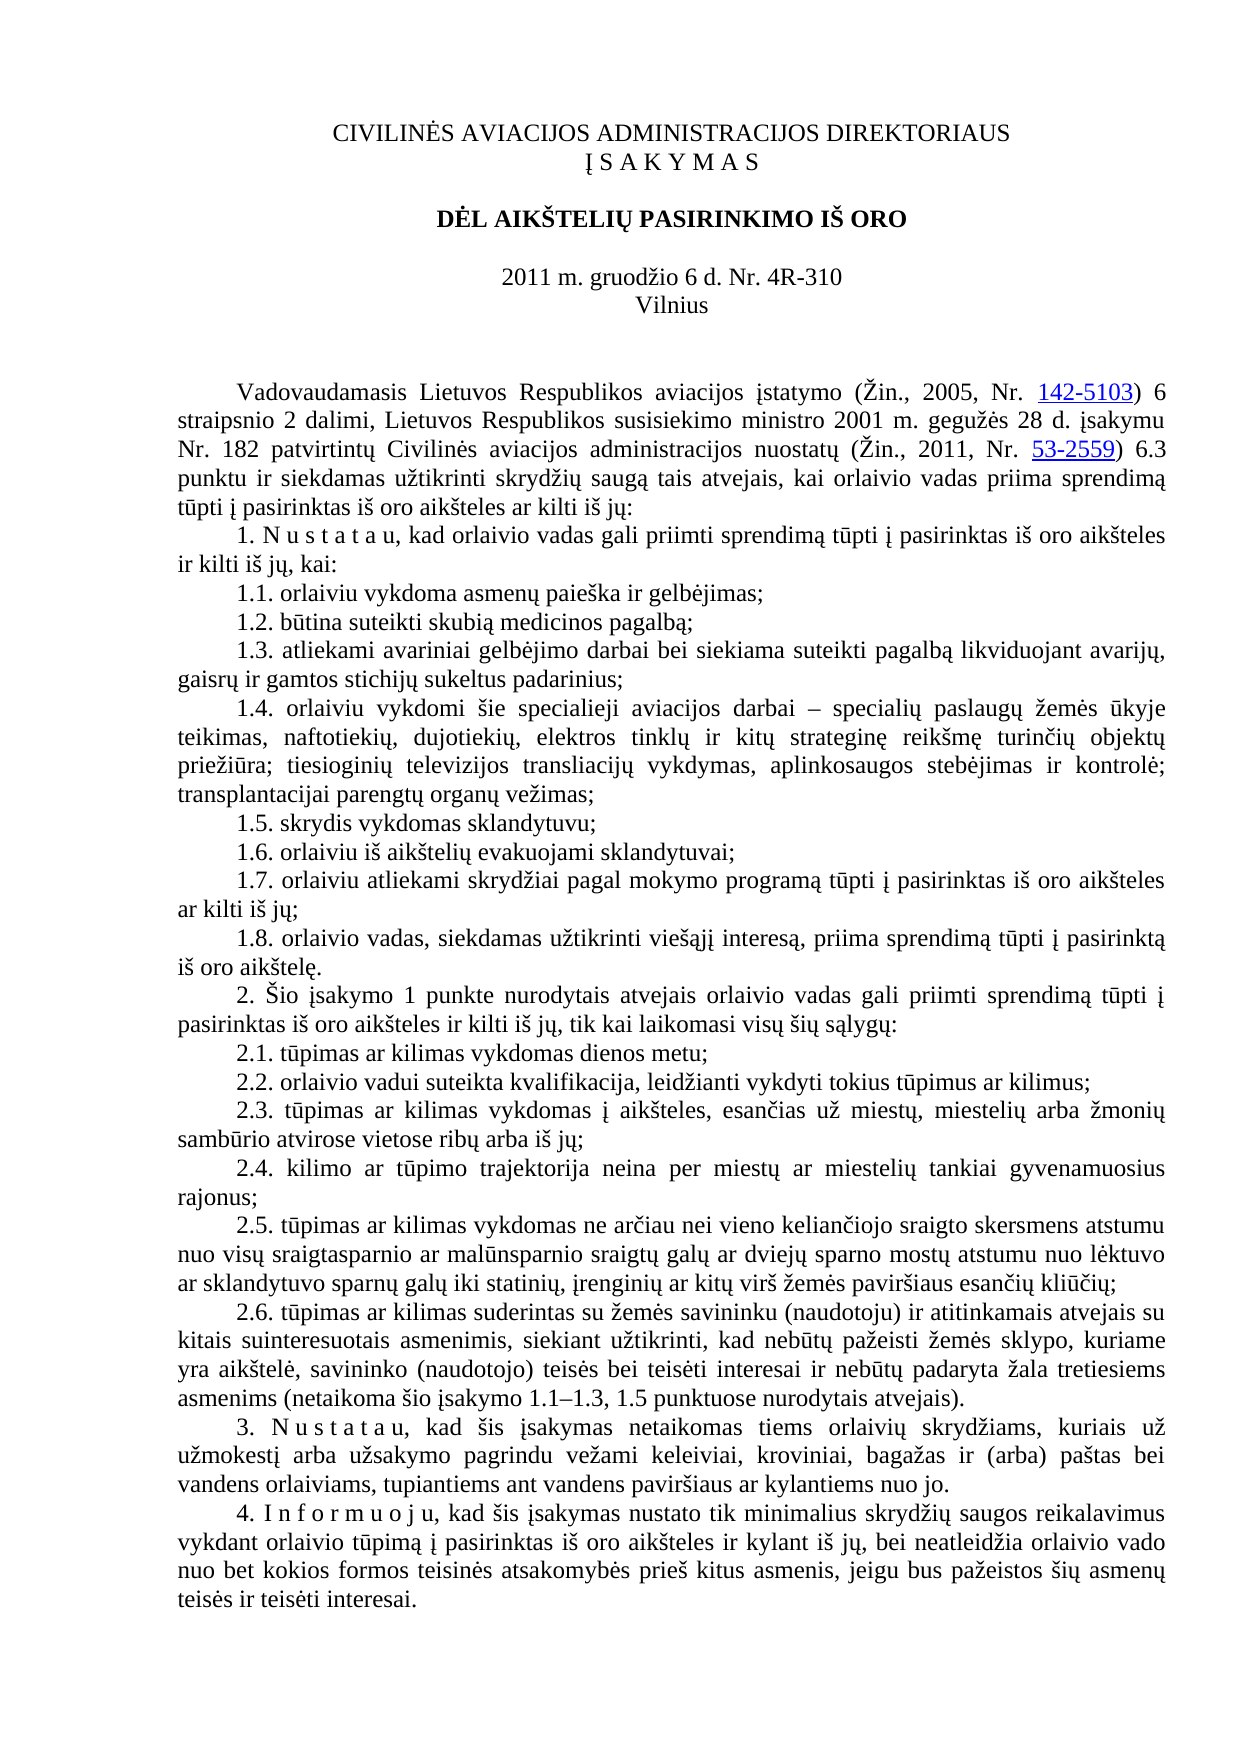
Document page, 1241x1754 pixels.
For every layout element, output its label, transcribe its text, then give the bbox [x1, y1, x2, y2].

text 1. Nustatau, kad orlaivio vadas gali priimti sprendimą tūpti į pasirinktas iš oro aikšteles ir kilti iš jų, kai: [177, 521, 1166, 578]
text 1.3. atliekami avariniai gelbėjimo darbai bei siekiama suteikti pagalbą likviduojant avarijų, gaisrų ir gamtos stichijų sukeltus padarinius; [177, 636, 1166, 693]
text 1.8. orlaivio vadas, siekdamas užtikrinti viešąjį interesą, priima sprendimą tūpti į pasirinktą iš oro aikštelę. [177, 923, 1166, 981]
text Vilnius [177, 291, 1166, 319]
text 2011 m. gruodžio 6 d. Nr. 4R-310 [177, 262, 1166, 291]
text 2.6. tūpimas ar kilimas suderintas su žemės savininku (naudotoju) ir atitinkamais atvejais su kitais suinteresuotais asmenimis, siekiant užtikrinti, kad nebūtų pažeisti žemės sklypo, kuriame yra aikštelė, savininko (naudotojo) teisės bei teisėti interesai ir nebūtų padaryta žala tretiesiems asmenims (netaikoma šio įsakymo 1.1–1.3, 1.5 punktuose nurodytais atvejais). [177, 1297, 1166, 1412]
text 3. Nustatau, kad šis įsakymas netaikomas tiems orlaivių skrydžiams, kuriais už užmokestį arba užsakymo pagrindu vežami keleiviai, kroviniai, bagažas ir (arba) paštas bei vandens orlaiviams, tupiantiems ant vandens paviršiaus ar kylantiems nuo jo. [177, 1412, 1166, 1498]
text 1.4. orlaiviu vykdomi šie specialieji aviacijos darbai – specialių paslaugų žemės ūkyje teikimas, naftotiekių, dujotiekių, elektros tinklų ir kitų strateginę reikšmę turinčių objektų priežiūra; tiesioginių televizijos transliacijų vykdymas, aplinkosaugos stebėjimas ir kontrolė; transplantacijai parengtų organų vežimas; [177, 693, 1166, 808]
text 1.1. orlaiviu vykdoma asmenų paieška ir gelbėjimas; [177, 578, 1166, 607]
text 2.3. tūpimas ar kilimas vykdomas į aikšteles, esančias už miestų, miestelių arba žmonių sambūrio atvirose vietose ribų arba iš jų; [177, 1096, 1166, 1153]
text 2.2. orlaivio vadui suteikta kvalifikacija, leidžianti vykdyti tokius tūpimus ar kilimus; [177, 1067, 1166, 1096]
text Vadovaudamasis Lietuvos Respublikos aviacijos įstatymo (Žin., 2005, Nr. 142-5103) 6 straipsnio 2 dalimi, Lietuvos Respublikos susisiekimo ministro 2001 m. gegužės 28 d. įsakymu Nr. 182 patvirtintų Civilinės aviacijos administracijos nuostatų (Žin., 2011, Nr. 53-2559) 6.3 punktu ir siekdamas užtikrinti skrydžių saugą tais atvejais, kai orlaivio vadas priima sprendimą tūpti į pasirinktas iš oro aikšteles ar kilti iš jų: [177, 377, 1166, 521]
text 2.4. kilimo ar tūpimo trajektorija neina per miestų ar miestelių tankiai gyvenamuosius rajonus; [177, 1153, 1166, 1211]
text 2.1. tūpimas ar kilimas vykdomas dienos metu; [177, 1038, 1166, 1067]
text 2. Šio įsakymo 1 punkte nurodytais atvejais orlaivio vadas gali priimti sprendimą tūpti į pasirinktas iš oro aikšteles ir kilti iš jų, tik kai laikomasi visų šių sąlygų: [177, 981, 1166, 1038]
text 1.2. būtina suteikti skubią medicinos pagalbą; [177, 607, 1166, 636]
text ĮSAKYMAS [177, 147, 1166, 176]
text 4. Informuoju, kad šis įsakymas nustato tik minimalius skrydžių saugos reikalavimus vykdant orlaivio tūpimą į pasirinktas iš oro aikšteles ir kylant iš jų, bei neatleidžia orlaivio vado nuo bet kokios formos teisinės atsakomybės prieš kitus asmenis, jeigu bus pažeistos šių asmenų teisės ir teisėti interesai. [177, 1498, 1166, 1613]
text 1.7. orlaiviu atliekami skrydžiai pagal mokymo programą tūpti į pasirinktas iš oro aikšteles ar kilti iš jų; [177, 866, 1166, 923]
text DĖL AIKŠTELIŲ PASIRINKIMO IŠ ORO [177, 204, 1166, 233]
text 1.6. orlaiviu iš aikštelių evakuojami sklandytuvai; [177, 837, 1166, 866]
text 1.5. skrydis vykdomas sklandytuvu; [177, 808, 1166, 837]
text 2.5. tūpimas ar kilimas vykdomas ne arčiau nei vieno keliančiojo sraigto skersmens atstumu nuo visų sraigtasparnio ar malūnsparnio sraigtų galų ar dviejų sparno mostų atstumu nuo lėktuvo ar sklandytuvo sparnų galų iki statinių, įrenginių ar kitų virš žemės paviršiaus esančių kliūčių; [177, 1211, 1166, 1297]
text CIVILINĖS AVIACIJOS ADMINISTRACIJOS DIREKTORIAUS [177, 118, 1166, 147]
